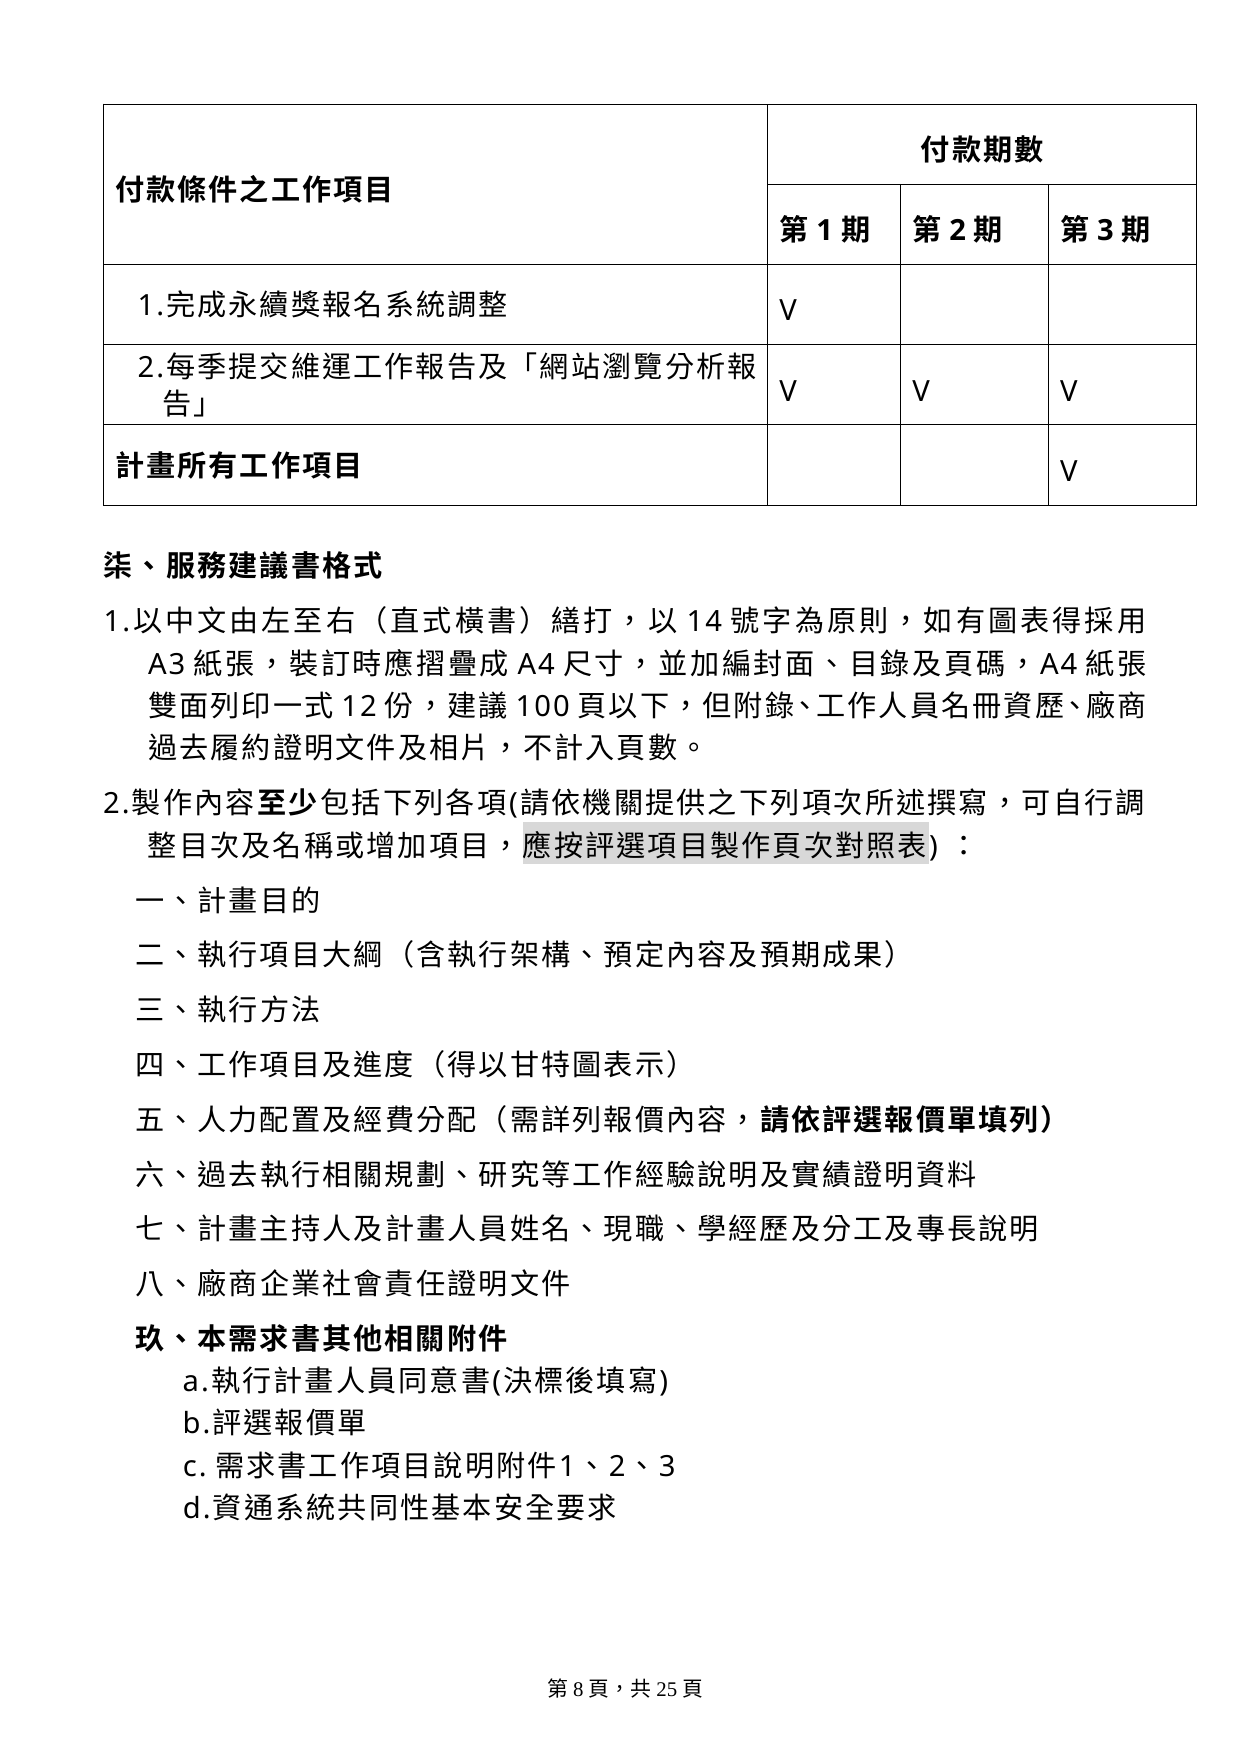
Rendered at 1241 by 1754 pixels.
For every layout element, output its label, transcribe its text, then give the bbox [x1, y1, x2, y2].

table_cell [1049, 265, 1196, 344]
text 柒、服務建議書格式 [103, 543, 1147, 585]
text 三、執行方法 [135, 987, 1147, 1029]
text 四、工作項目及進度（得以甘特圖表示） [135, 1041, 1147, 1084]
text d.資通系統共同性基本安全要求 [183, 1485, 1147, 1527]
table_cell 2.每季提交維運工作報告及「網站瀏覽分析報告」 [104, 345, 767, 424]
table_cell 1.完成永續獎報名系統調整 [104, 265, 767, 344]
table_cell 第1期 [768, 185, 900, 264]
text a.執行計畫人員同意書(決標後填寫) [182, 1358, 1147, 1400]
table_header 付款條件之工作項目 [104, 105, 767, 264]
table_cell [768, 425, 900, 504]
text 七、計畫主持人及計畫人員姓名、現職、學經歷及分工及專長說明 [135, 1206, 1147, 1248]
table_cell V [1049, 345, 1196, 424]
text 五、人力配置及經費分配（需詳列報價內容，請依評選報價單填列） [135, 1096, 1147, 1138]
text 二、執行項目大綱（含執行架構、預定內容及預期成果） [135, 932, 1147, 974]
text 六、過去執行相關規劃、研究等工作經驗說明及實績證明資料 [135, 1151, 1147, 1193]
table_cell V [901, 345, 1048, 424]
table_cell 計畫所有工作項目 [104, 425, 767, 504]
text b.評選報價單 [182, 1400, 1147, 1442]
table_cell 第3期 [1049, 185, 1196, 264]
text 1.以中文由左至右（直式橫書）繕打，以14號字為原則，如有圖表得採用A3紙張，裝訂時應摺疊成A4尺寸，並加編封面、目錄及頁碼，A4紙張雙面列印一式12份，建議100頁以下，但附錄、工作人員名冊資歷、廠商過去履約證明文件及相片，不計入頁數。 [103, 598, 1147, 767]
table_cell V [768, 345, 900, 424]
table_cell V [1049, 425, 1196, 504]
table_cell 第2期 [901, 185, 1048, 264]
table_cell V [768, 265, 900, 344]
text 八、廠商企業社會責任證明文件 [135, 1261, 1147, 1303]
text 2.製作內容至少包括下列各項(請依機關提供之下列項次所述撰寫，可自行調整目次及名稱或增加項目，應按評選項目製作頁次對照表) ： [103, 780, 1147, 864]
text 玖、本需求書其他相關附件 [135, 1315, 1147, 1358]
table_cell [901, 425, 1048, 504]
table_cell [901, 265, 1048, 344]
text 一、計畫目的 [135, 877, 1147, 919]
table_header 付款期數 [768, 105, 1196, 184]
text c. 需求書工作項目說明附件1、2、3 [183, 1442, 1147, 1485]
